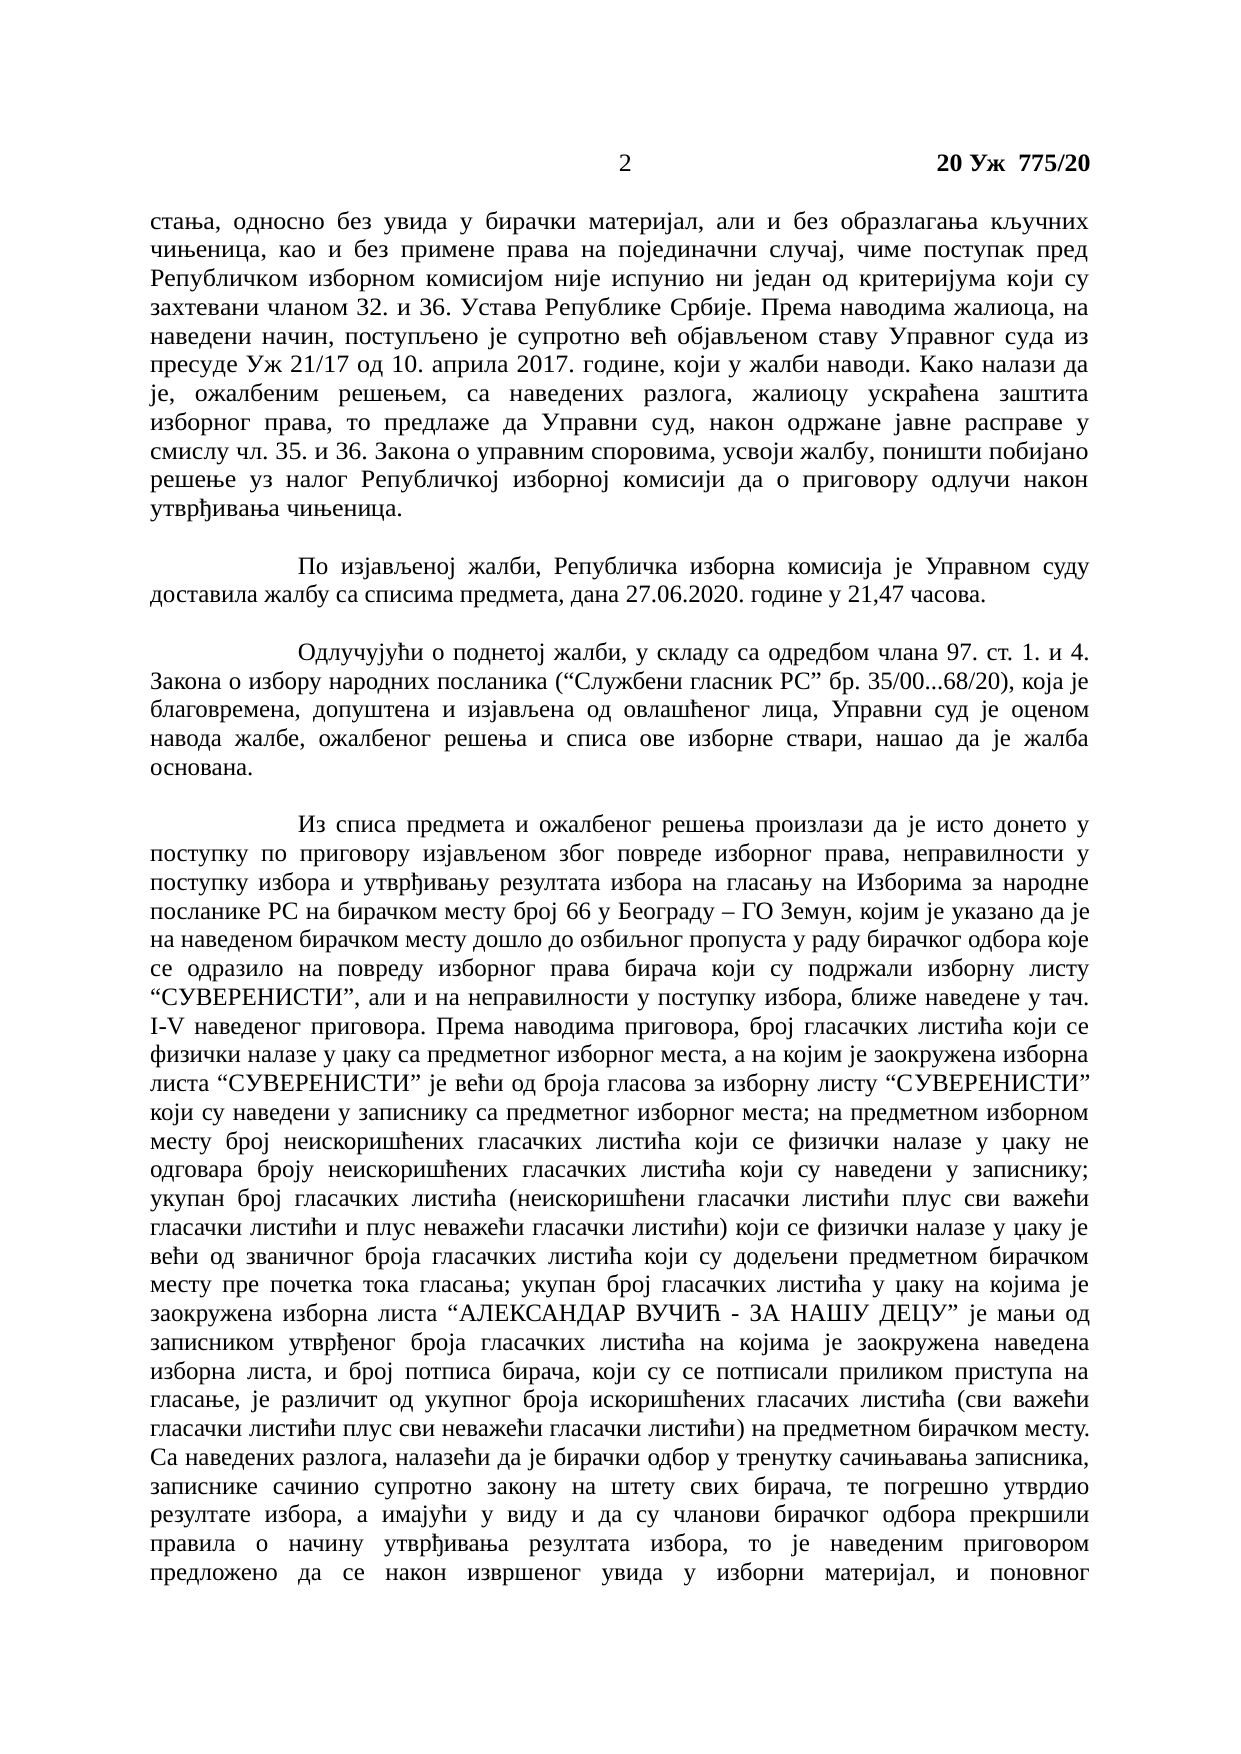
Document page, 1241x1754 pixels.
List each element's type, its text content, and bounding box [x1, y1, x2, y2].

text Одлучујући о поднетој жалби, у складу са одредбом члана 97. ст. 1. и 4. Закона о избору народних посланика (“Службени гласник РС” бр. 35/00...68/20), која је благовремена, допуштена и изјављена од овлашћеног лица, Управни суд је оценом навода жалбе, ожалбеног решења и списа ове изборне ствари, нашао да је жалба основана. [150, 637, 1090, 781]
text Из списа предмета и ожалбеног решења произлази да је исто донето у поступку по приговору изјављеном због повреде изборног права, неправилности у поступку избора и утврђивању резултата избора на гласању на Изборима за народне посланике РС на бирачком месту број 66 у Београду – ГО Земун, којим је указано да је на наведеном бирачком месту дошло до озбиљног пропуста у раду бирачког одбора које се одразило на повреду изборног права бирача који су подржали изборну листу “СУВЕРЕНИСТИ”, али и на неправилности у поступку избора, ближе наведене у тач. I-V наведеног приговора. Према наводима приговора, број гласачких листића који се физички налазе у џаку са предметног изборног места, а на којим је заокружена изборна листа “СУВЕРЕНИСТИ” је већи од броја гласова за изборну листу “СУВЕРЕНИСТИ” који су наведени у записнику са предметног изборног места; на предметном изборном месту број неискоришћених гласачких листића који се физички налазе у џаку не одговара броју неискоришћених гласачких листића који су наведени у записнику; укупан број гласачких листића (неискоришћени гласачки листићи плус сви важећи гласачки листићи и плус неважећи гласачки листићи) који се физички налазе у џаку је већи од званичног броја гласачких листића који су додељени предметном бирачком месту пре почетка тока гласања; укупан број гласачких листића у џаку на којима је заокружена изборна листа “АЛЕКСАНДАР ВУЧИЋ - ЗА НАШУ ДЕЦУ” је мањи од записником утврђеног броја гласачких листића на којима је заокружена наведена изборна листа, и број потписа бирача, који су се потписали приликом приступа на гласање, је различит од укупног броја искоришћених гласачих листића (сви важећи гласачки листићи плус сви неважећи гласачки листићи) на предметном бирачком месту. Са наведених разлога, налазећи да је бирачки одбор у тренутку сачињавања записника, записнике сачинио супротно закону на штету свих бирача, те погрешно утврдио резултате избора, а имајући у виду и да су чланови бирачког одбора прекршили правила о начину утврђивања резултата избора, то је наведеним приговором предложено да се након извршеног увида у изборни материјал, и поновног [150, 809, 1090, 1586]
text стања, односно без увида у бирачки материјал, али и без образлагања кључних чињеница, као и без примене права на појединачни случај, чиме поступак пред Републичком изборном комисијом није испунио ни један од критеријума који су захтевани чланом 32. и 36. Устава Републике Србије. Према наводима жалиоца, на наведени начин, поступљено је супротно већ објављеном ставу Управног суда из пресуде Уж 21/17 од 10. априла 2017. године, који у жалби наводи. Како налази да је, ожалбеним решењем, са наведених разлога, жалиоцу ускраћена заштита изборног права, то предлаже да Управни суд, након одржане јавне расправе у смислу чл. 35. и 36. Закона о управним споровима, усвоји жалбу, поништи побијано решење уз налог Републичкој изборној комисији да о приговору одлучи након утврђивања чињеница. [150, 206, 1090, 522]
text По изјављеној жалби, Републичка изборна комисија је Управном суду доставила жалбу са списима предмета, дана 27.06.2020. године у 21,47 часова. [150, 551, 1090, 608]
